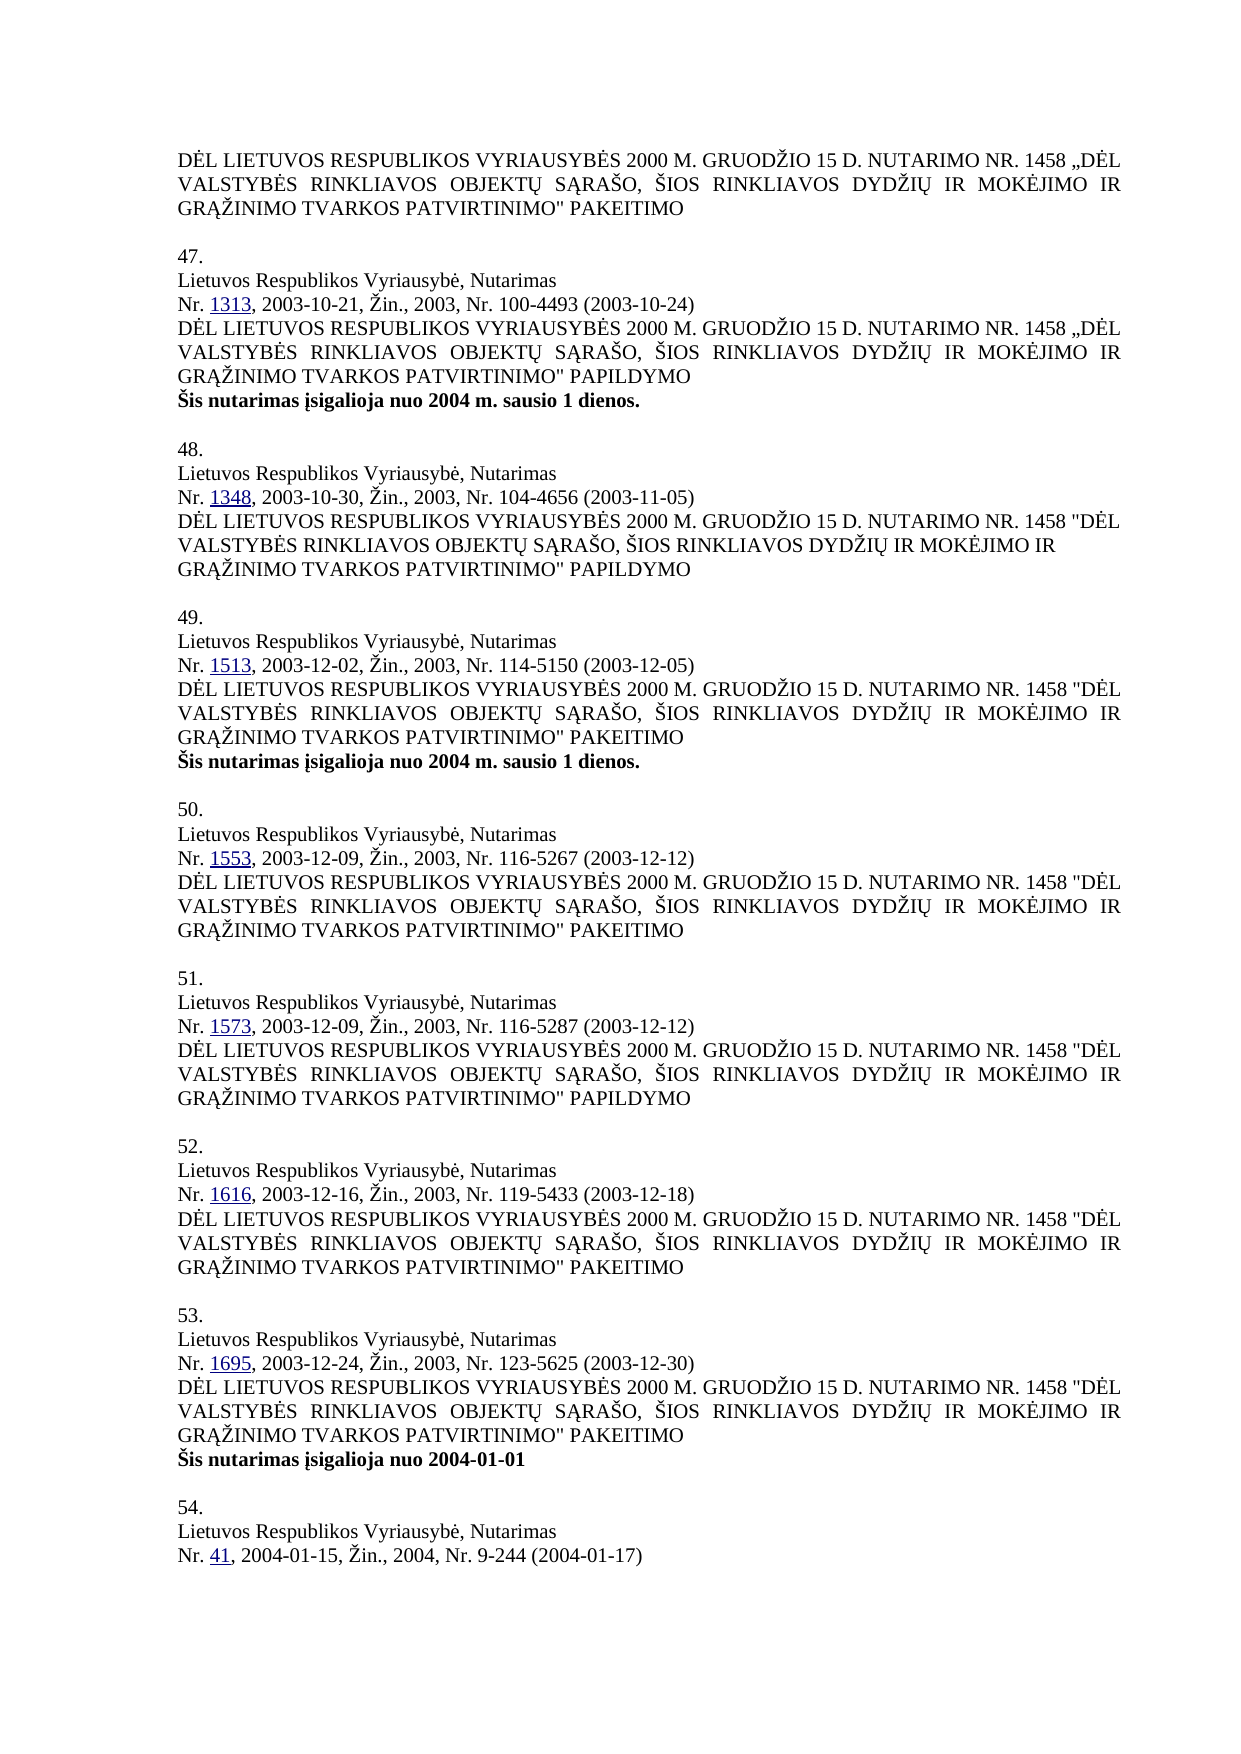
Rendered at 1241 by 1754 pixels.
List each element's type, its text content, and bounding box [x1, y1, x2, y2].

text Nr. 1573, 2003-12-09, Žin., 2003, Nr. 116-5287 (2003-12-12) [177, 1014, 1122, 1038]
text Lietuvos Respublikos Vyriausybė, Nutarimas [177, 1158, 1122, 1182]
text Lietuvos Respublikos Vyriausybė, Nutarimas [177, 1327, 1122, 1351]
text 53. [177, 1303, 1122, 1327]
text Nr. 1513, 2003-12-02, Žin., 2003, Nr. 114-5150 (2003-12-05) [177, 653, 1122, 677]
text 51. [177, 966, 1122, 990]
text Šis nutarimas įsigalioja nuo 2004 m. sausio 1 dienos. [177, 388, 1122, 412]
text 54. [177, 1495, 1122, 1519]
text Šis nutarimas įsigalioja nuo 2004-01-01 [177, 1447, 1122, 1471]
text DĖL LIETUVOS RESPUBLIKOS VYRIAUSYBĖS 2000 M. GRUODŽIO 15 D. NUTARIMO NR. 1458 "DĖL VALSTYBĖS RINKLIAVOS OBJEKTŲ SĄRAŠO, ŠIOS RINKLIAVOS DYDŽIŲ IR MOKĖJIMO IR GRĄŽINIMO TVARKOS PATVIRTINIMO" PAKEITIMO [177, 1375, 1122, 1447]
text 49. [177, 605, 1122, 629]
text Nr. 1616, 2003-12-16, Žin., 2003, Nr. 119-5433 (2003-12-18) [177, 1182, 1122, 1206]
text Lietuvos Respublikos Vyriausybė, Nutarimas [177, 1519, 1122, 1543]
text 47. [177, 244, 1122, 268]
text Nr. 41, 2004-01-15, Žin., 2004, Nr. 9-244 (2004-01-17) [177, 1543, 1122, 1567]
text Šis nutarimas įsigalioja nuo 2004 m. sausio 1 dienos. [177, 749, 1122, 773]
text DĖL LIETUVOS RESPUBLIKOS VYRIAUSYBĖS 2000 M. GRUODŽIO 15 D. NUTARIMO NR. 1458 „DĖL VALSTYBĖS RINKLIAVOS OBJEKTŲ SĄRAŠO, ŠIOS RINKLIAVOS DYDŽIŲ IR MOKĖJIMO IR GRĄŽINIMO TVARKOS PATVIRTINIMO" PAPILDYMO [177, 316, 1122, 388]
text Lietuvos Respublikos Vyriausybė, Nutarimas [177, 821, 1122, 846]
text Nr. 1695, 2003-12-24, Žin., 2003, Nr. 123-5625 (2003-12-30) [177, 1351, 1122, 1375]
text Nr. 1348, 2003-10-30, Žin., 2003, Nr. 104-4656 (2003-11-05) [177, 484, 1122, 509]
text Lietuvos Respublikos Vyriausybė, Nutarimas [177, 990, 1122, 1014]
text Lietuvos Respublikos Vyriausybė, Nutarimas [177, 629, 1122, 653]
text DĖL LIETUVOS RESPUBLIKOS VYRIAUSYBĖS 2000 M. GRUODŽIO 15 D. NUTARIMO NR. 1458 "DĖL VALSTYBĖS RINKLIAVOS OBJEKTŲ SĄRAŠO, ŠIOS RINKLIAVOS DYDŽIŲ IR MOKĖJIMO IR GRĄŽINIMO TVARKOS PATVIRTINIMO" PAKEITIMO [177, 1206, 1122, 1279]
text Lietuvos Respublikos Vyriausybė, Nutarimas [177, 268, 1122, 292]
text DĖL LIETUVOS RESPUBLIKOS VYRIAUSYBĖS 2000 M. GRUODŽIO 15 D. NUTARIMO NR. 1458 "DĖL VALSTYBĖS RINKLIAVOS OBJEKTŲ SĄRAŠO, ŠIOS RINKLIAVOS DYDŽIŲ IR MOKĖJIMO IR GRĄŽINIMO TVARKOS PATVIRTINIMO" PAKEITIMO [177, 677, 1122, 749]
text DĖL LIETUVOS RESPUBLIKOS VYRIAUSYBĖS 2000 M. GRUODŽIO 15 D. NUTARIMO NR. 1458 "DĖL VALSTYBĖS RINKLIAVOS OBJEKTŲ SĄRAŠO, ŠIOS RINKLIAVOS DYDŽIŲ IR MOKĖJIMO IR GRĄŽINIMO TVARKOS PATVIRTINIMO" PAPILDYMO [177, 509, 1122, 581]
text DĖL LIETUVOS RESPUBLIKOS VYRIAUSYBĖS 2000 M. GRUODŽIO 15 D. NUTARIMO NR. 1458 "DĖL VALSTYBĖS RINKLIAVOS OBJEKTŲ SĄRAŠO, ŠIOS RINKLIAVOS DYDŽIŲ IR MOKĖJIMO IR GRĄŽINIMO TVARKOS PATVIRTINIMO" PAKEITIMO [177, 869, 1122, 942]
text 50. [177, 797, 1122, 821]
text DĖL LIETUVOS RESPUBLIKOS VYRIAUSYBĖS 2000 M. GRUODŽIO 15 D. NUTARIMO NR. 1458 „DĖL VALSTYBĖS RINKLIAVOS OBJEKTŲ SĄRAŠO, ŠIOS RINKLIAVOS DYDŽIŲ IR MOKĖJIMO IR GRĄŽINIMO TVARKOS PATVIRTINIMO" PAKEITIMO [177, 148, 1122, 220]
text DĖL LIETUVOS RESPUBLIKOS VYRIAUSYBĖS 2000 M. GRUODŽIO 15 D. NUTARIMO NR. 1458 "DĖL VALSTYBĖS RINKLIAVOS OBJEKTŲ SĄRAŠO, ŠIOS RINKLIAVOS DYDŽIŲ IR MOKĖJIMO IR GRĄŽINIMO TVARKOS PATVIRTINIMO" PAPILDYMO [177, 1038, 1122, 1110]
text 52. [177, 1134, 1122, 1158]
text Lietuvos Respublikos Vyriausybė, Nutarimas [177, 461, 1122, 484]
text Nr. 1553, 2003-12-09, Žin., 2003, Nr. 116-5267 (2003-12-12) [177, 846, 1122, 869]
text 48. [177, 436, 1122, 461]
text Nr. 1313, 2003-10-21, Žin., 2003, Nr. 100-4493 (2003-10-24) [177, 292, 1122, 316]
